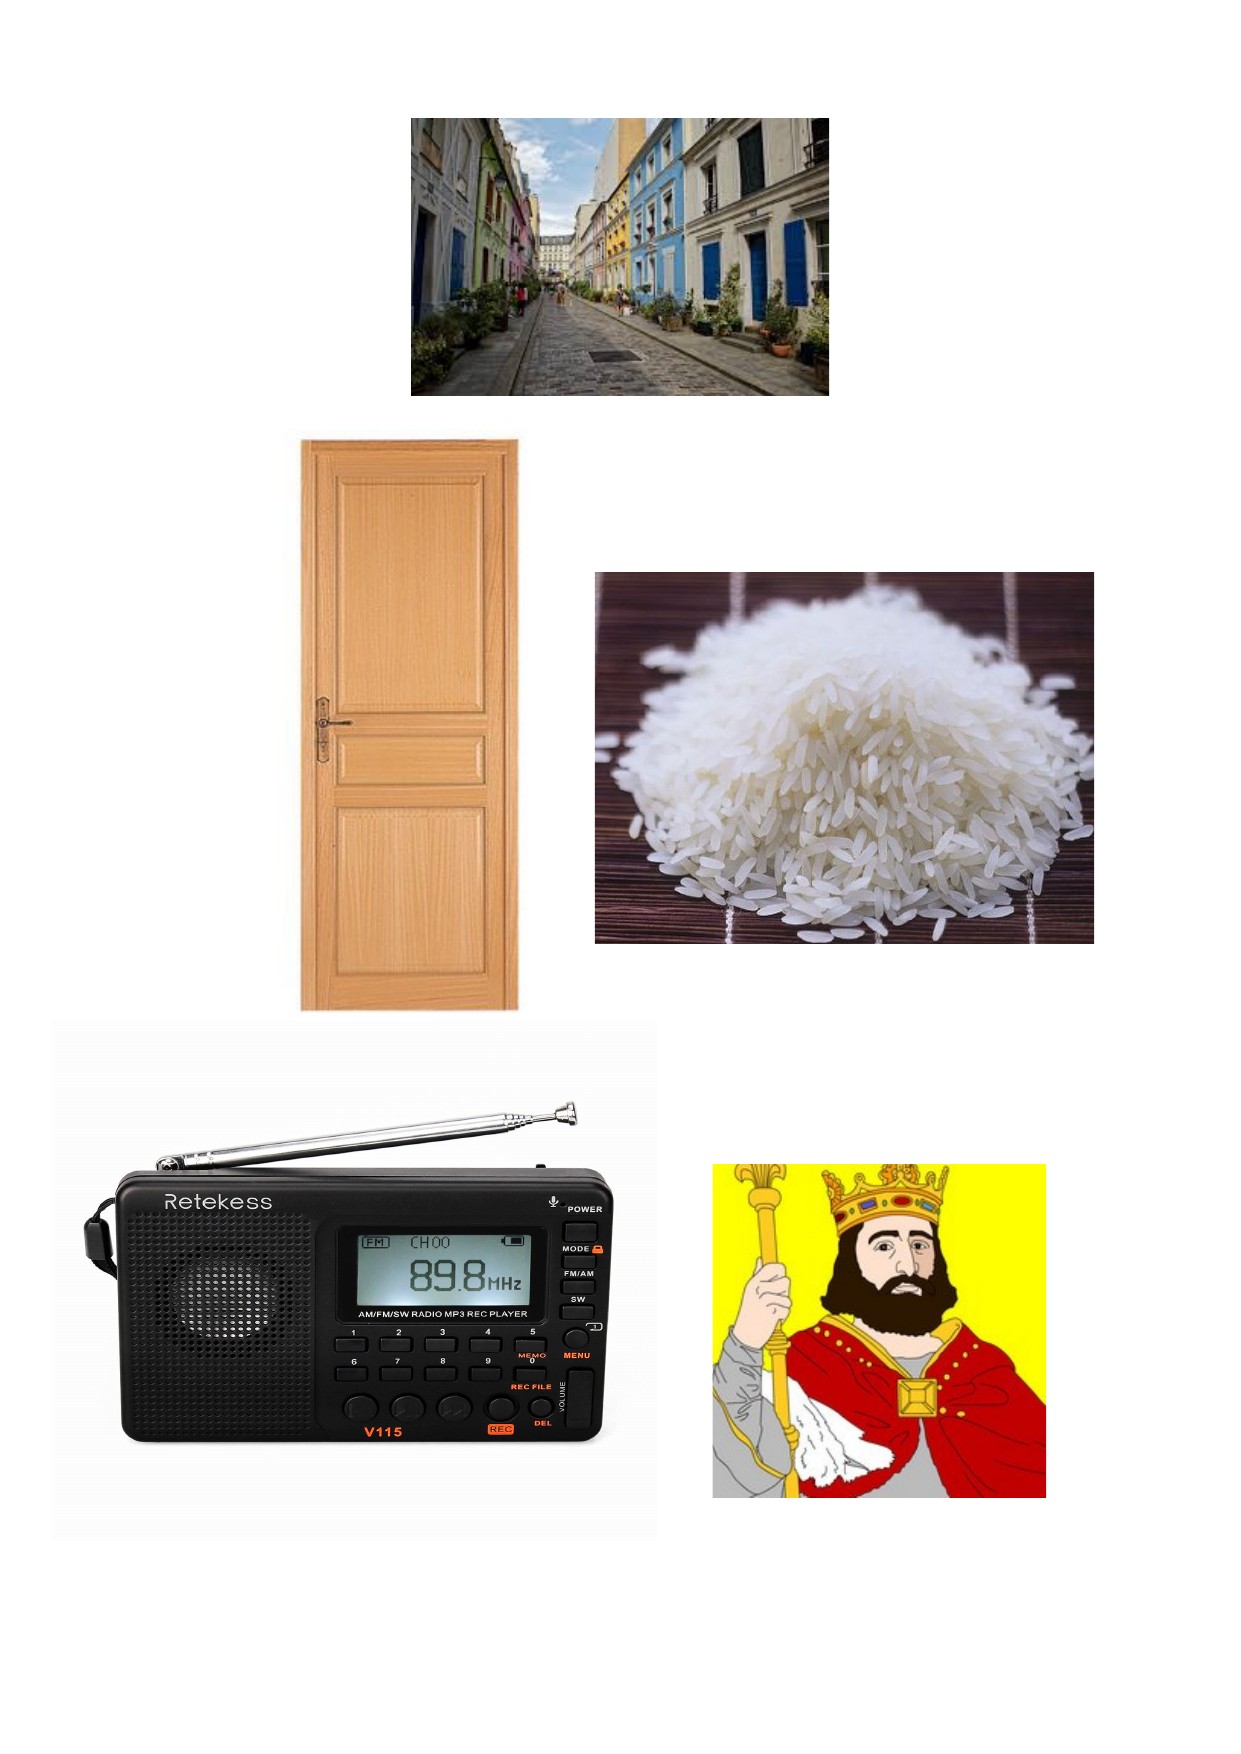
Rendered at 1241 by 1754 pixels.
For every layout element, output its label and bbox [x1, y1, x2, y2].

picture [52, 429, 1095, 1540]
picture [712, 1164, 1047, 1498]
picture [411, 118, 830, 396]
